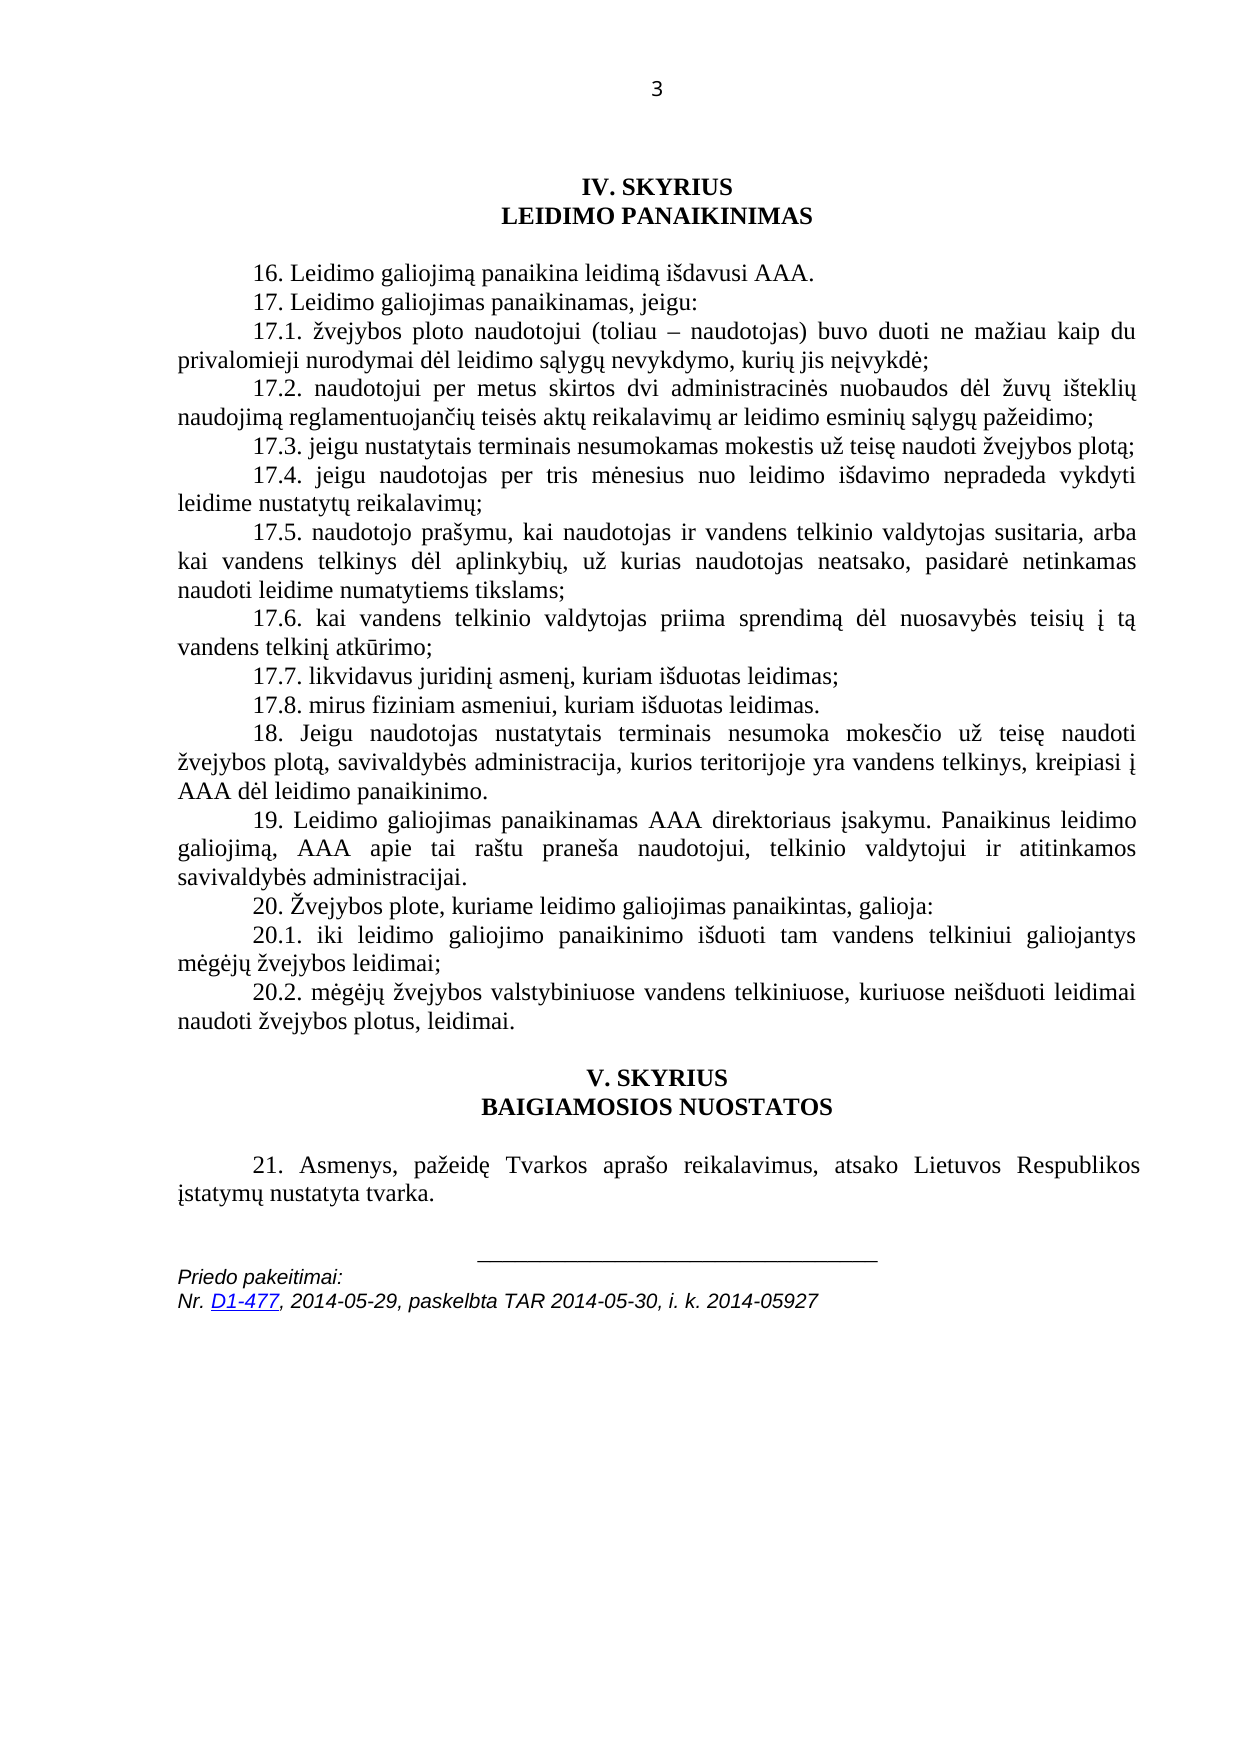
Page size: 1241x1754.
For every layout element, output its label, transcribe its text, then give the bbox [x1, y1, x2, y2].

text LEIDIMO PANAIKINIMAS [177, 201, 1137, 230]
text 16. Leidimo galiojimą panaikina leidimą išdavusi AAA. [177, 258, 1137, 287]
text Nr. D1-477, 2014-05-29, paskelbta TAR 2014-05-30, i. k. 2014-05927 [177, 1289, 1137, 1313]
text 21. Asmenys, pažeidę Tvarkos aprašo reikalavimus, atsako Lietuvos Respublikos įstatymų nustatyta tvarka. [177, 1150, 1141, 1207]
text 17.4. jeigu naudotojas per tris mėnesius nuo leidimo išdavimo nepradeda vykdyti leidime nustatytų reikalavimų; [177, 460, 1137, 517]
text 17.6. kai vandens telkinio valdytojas priima sprendimą dėl nuosavybės teisių į tą vandens telkinį atkūrimo; [177, 603, 1137, 661]
text 20.1. iki leidimo galiojimo panaikinimo išduoti tam vandens telkiniui galiojantys mėgėjų žvejybos leidimai; [177, 920, 1137, 977]
text Priedo pakeitimai: [177, 1265, 1137, 1289]
text 17.7. likvidavus juridinį asmenį, kuriam išduotas leidimas; [177, 661, 1137, 690]
text 17.3. jeigu nustatytais terminais nesumokamas mokestis už teisę naudoti žvejybos plotą; [177, 431, 1137, 460]
text ________________________________ [177, 1236, 1137, 1265]
text 18. Jeigu naudotojas nustatytais terminais nesumoka mokesčio už teisę naudoti žvejybos plotą, savivaldybės administracija, kurios teritorijoje yra vandens telkinys, kreipiasi į AAA dėl leidimo panaikinimo. [177, 718, 1137, 805]
text 20. Žvejybos plote, kuriame leidimo galiojimas panaikintas, galioja: [177, 891, 1137, 920]
text 19. Leidimo galiojimas panaikinamas AAA direktoriaus įsakymu. Panaikinus leidimo galiojimą, AAA apie tai raštu praneša naudotojui, telkinio valdytojui ir atitinkamos savivaldybės administracijai. [177, 805, 1137, 891]
text 20.2. mėgėjų žvejybos valstybiniuose vandens telkiniuose, kuriuose neišduoti leidimai naudoti žvejybos plotus, leidimai. [177, 977, 1137, 1035]
text 17. Leidimo galiojimas panaikinamas, jeigu: [177, 287, 1137, 316]
text 17.8. mirus fiziniam asmeniui, kuriam išduotas leidimas. [177, 690, 1137, 718]
text 17.1. žvejybos ploto naudotojui (toliau – naudotojas) buvo duoti ne mažiau kaip du privalomieji nurodymai dėl leidimo sąlygų nevykdymo, kurių jis neįvykdė; [177, 316, 1137, 373]
text IV. SKYRIUS [177, 172, 1137, 201]
text Baigiamosios nuostatos [177, 1092, 1137, 1121]
text 17.2. naudotojui per metus skirtos dvi administracinės nuobaudos dėl žuvų išteklių naudojimą reglamentuojančių teisės aktų reikalavimų ar leidimo esminių sąlygų pažeidimo; [177, 373, 1137, 431]
text 17.5. naudotojo prašymu, kai naudotojas ir vandens telkinio valdytojas susitaria, arba kai vandens telkinys dėl aplinkybių, už kurias naudotojas neatsako, pasidarė netinkamas naudoti leidime numatytiems tikslams; [177, 517, 1137, 603]
text V. SKYRIUS [177, 1063, 1137, 1092]
